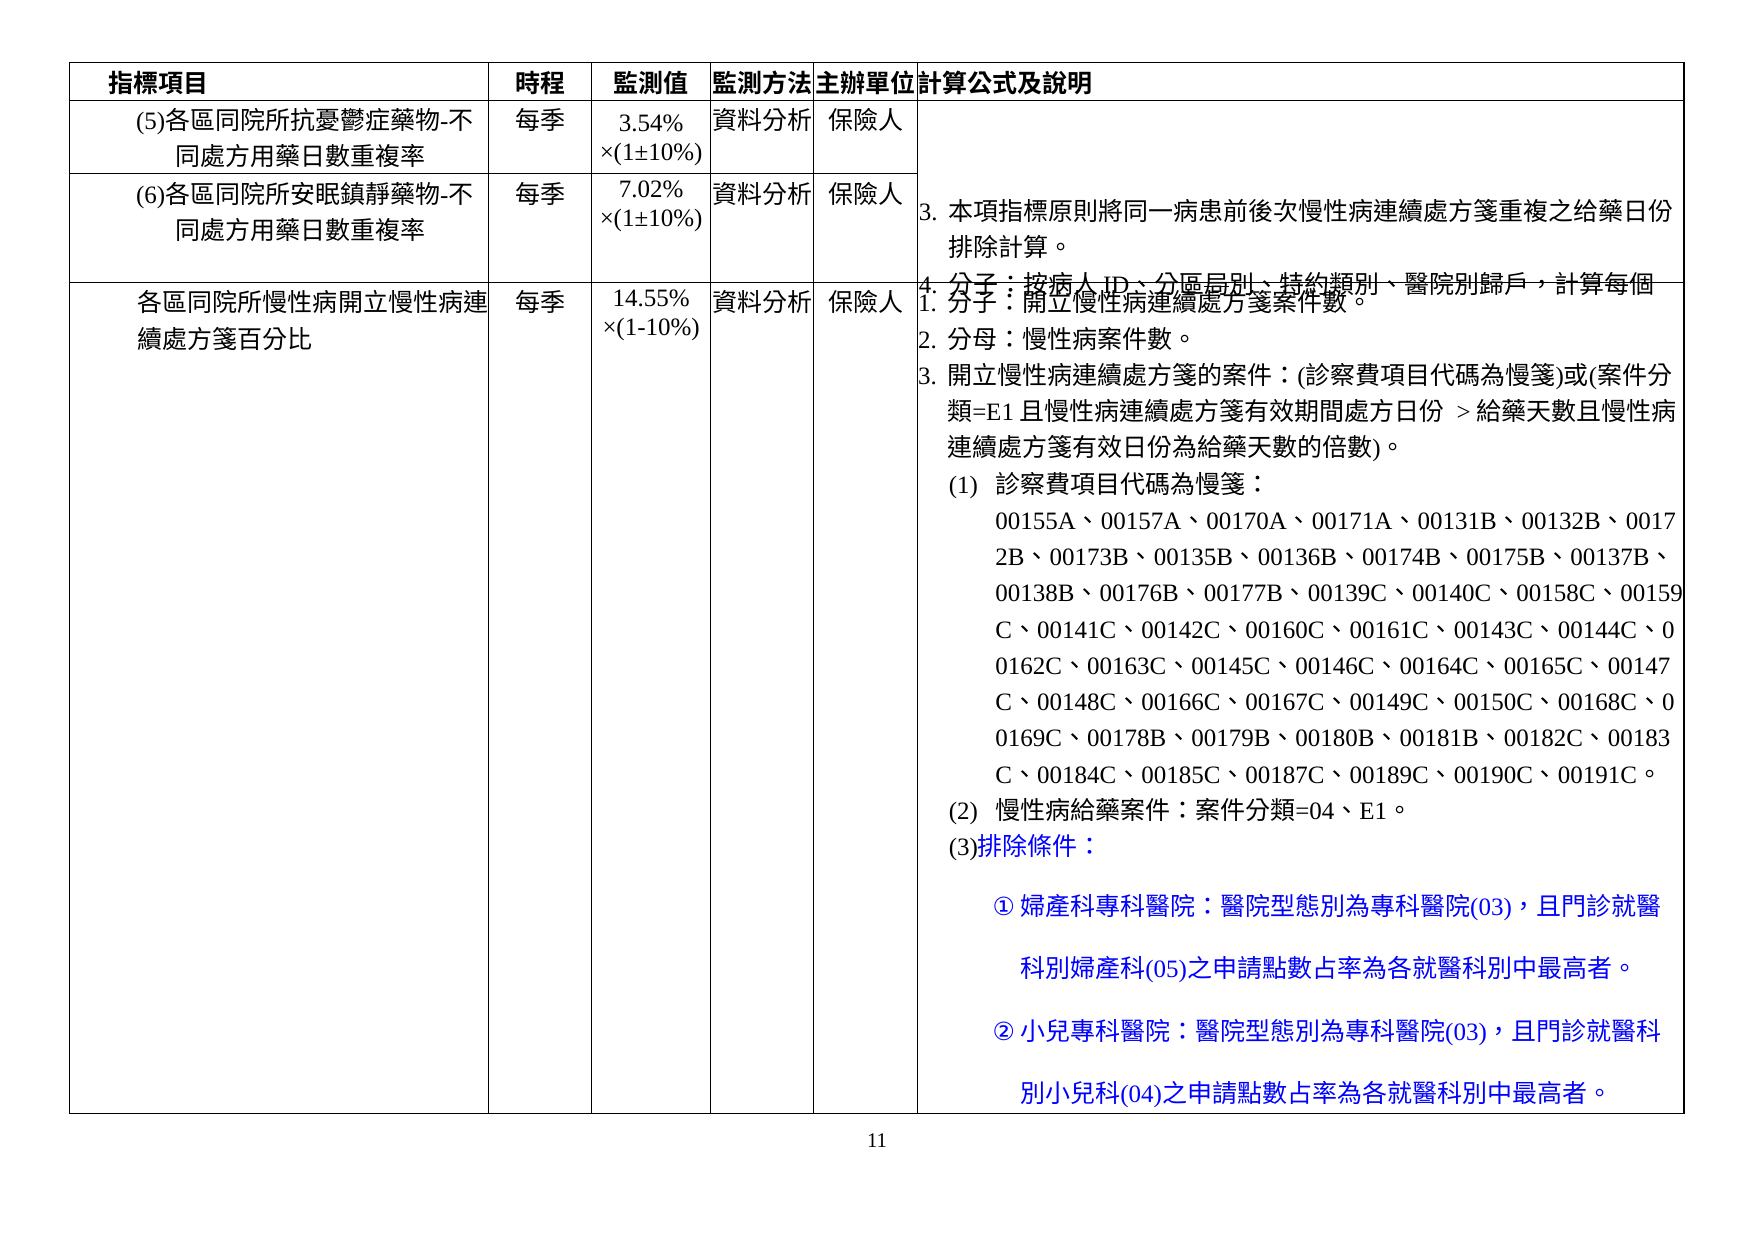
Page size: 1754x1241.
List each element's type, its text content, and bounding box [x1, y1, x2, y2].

table_header 主辦單位 [814, 63, 917, 99]
table_cell 14.55% ×(1-10%) [592, 283, 710, 1113]
table_cell (5)各區同院所抗憂鬱症藥物-不同處方用藥日數重複率 [109, 101, 488, 173]
table_cell [70, 101, 109, 173]
table_cell 7.02% ×(1±10%) [592, 174, 710, 282]
table_cell 本項指標包括「降血壓藥物(口服)」、「降血脂藥物(口服)」、「降血糖藥物(包含口服及注射劑)」及「精神疾病用藥(包括精神分裂、憂鬱症及安眠鎮靜劑三類)」四大類費用佔率高之藥品，進行同一醫院同一病患不同處方開立同類藥物之用藥日數重複率統計。 前述四大類藥物之「同類藥物」定義，依下列ATC藥理分類方式處理：降血壓藥物(口服) C02、C03、C07、C08、C09；降血脂藥物(口服) C10；降血糖藥物(包含口服及注射劑) A10；精神疾病用藥 精神分裂 N05A；精神疾病用藥憂鬱症 N06A； 精神疾病用藥安眠鎮靜 N05BA、N05C。 本項指標原則將同一病患前後次慢性病連續處方箋重複之给藥日份排除計算。 分子：按病人ID、分區局別、特約類別、醫院別歸戶，計算每個ID的同一ATC藥理分類用藥的重複給藥日加總。 分母：給藥案件之給藥日份加總。 [918, 101, 1683, 282]
table_cell 每季 [489, 101, 591, 173]
table_header [70, 63, 109, 99]
table_header 指標項目 [109, 63, 488, 99]
table_header 計算公式及說明 [918, 63, 1683, 99]
table_cell [70, 174, 109, 282]
table_cell 分子：開立慢性病連續處方箋案件數。 分母：慢性病案件數。 開立慢性病連續處方箋的案件：(診察費項目代碼為慢箋)或(案件分類=E1且慢性病連續處方箋有效期間處方日份 > 給藥天數且慢性病連續處方箋有效日份為給藥天數的倍數)。 診察費項目代碼為慢箋：00155A、00157A、00170A、00171A、00131B、00132B、00172B、00173B、00135B、00136B、00174B、00175B、00137B、00138B、00176B、00177B、00139C、00140C、00158C、00159C、00141C、00142C、00160C、00161C、00143C、00144C、00162C、00163C、00145C、00146C、00164C、00165C、00147C、00148C、00166C、00167C、00149C、00150C、00168C、00169C、00178B、00179B、00180B、00181B、00182C、00183C、00184C、00185C、00187C、00189C、00190C、00191C。 慢性病給藥案件：案件分類=04、E1。 (3)排除條件： ①婦產科專科醫院：醫院型態別為專科醫院(03)，且門診就醫科別婦產科(05)之申請點數占率為各就醫科別中最高者。 ②小兒專科醫院：醫院型態別為專科醫院(03)，且門診就醫科別小兒科(04)之申請點數占率為各就醫科別中最高者。 ③呼吸照護病房(有申報醫令P1011C或P1012C之案件)申請點數占全院申請點數80%(含)以上之醫院。 [918, 283, 1683, 1113]
table_cell 每季 [489, 174, 591, 282]
table_cell 資料分析 [711, 101, 813, 173]
table_header 監測值 [592, 63, 710, 99]
table_header 監測方法 [711, 63, 813, 99]
table_cell 資料分析 [711, 174, 813, 282]
table_cell 保險人 [814, 174, 917, 282]
table_cell [70, 283, 109, 1113]
table_cell 每季 [489, 283, 591, 1113]
table_cell 保險人 [814, 283, 917, 1113]
table_cell 保險人 [814, 101, 917, 173]
table_header 時程 [489, 63, 591, 99]
table_cell 各區同院所慢性病開立慢性病連續處方箋百分比 [109, 283, 488, 1113]
table_cell (6)各區同院所安眠鎮靜藥物-不同處方用藥日數重複率 [109, 174, 488, 282]
table_cell 資料分析 [711, 283, 813, 1113]
table_cell 3.54% ×(1±10%) [592, 101, 710, 173]
